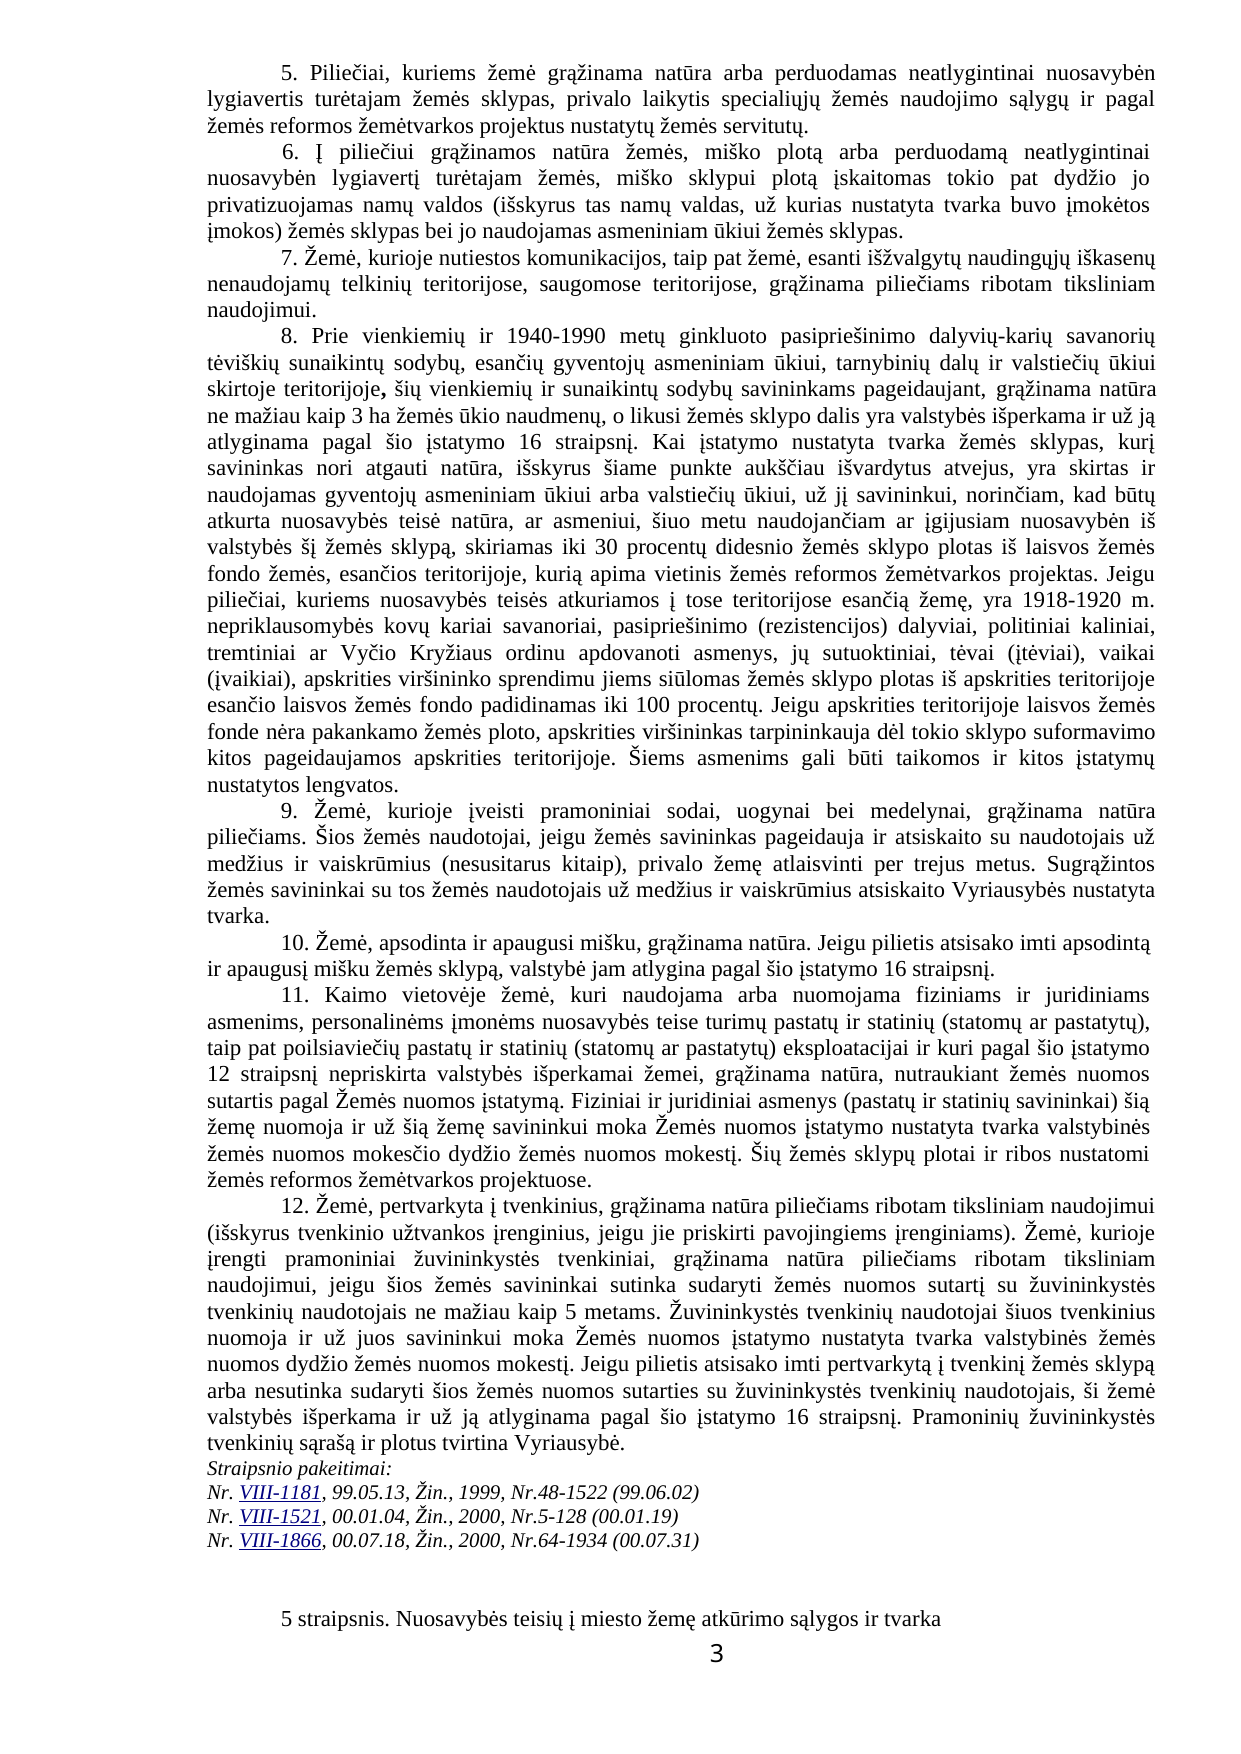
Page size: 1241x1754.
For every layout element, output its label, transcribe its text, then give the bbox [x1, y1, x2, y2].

text 5. Piliečiai, kuriems žemė grąžinama natūra arba perduodamas neatlygintinai nuosavybėn lygiavertis turėtajam žemės sklypas, privalo laikytis specialiųjų žemės naudojimo sąlygų ir pagal žemės reformos žemėtvarkos projektus nustatytų žemės servitutų. [207, 59, 1157, 138]
text 12. Žemė, pertvarkyta į tvenkinius, grąžinama natūra piliečiams ribotam tiksliniam naudojimui (išskyrus tvenkinio užtvankos įrenginius, jeigu jie priskirti pavojingiems įrenginiams). Žemė, kurioje įrengti pramoniniai žuvininkystės tvenkiniai, grąžinama natūra piliečiams ribotam tiksliniam naudojimui, jeigu šios žemės savininkai sutinka sudaryti žemės nuomos sutartį su žuvininkystės tvenkinių naudotojais ne mažiau kaip 5 metams. Žuvininkystės tvenkinių naudotojai šiuos tvenkinius nuomoja ir už juos savininkui moka Žemės nuomos įstatymo nustatyta tvarka valstybinės žemės nuomos dydžio žemės nuomos mokestį. Jeigu pilietis atsisako imti pertvarkytą į tvenkinį žemės sklypą arba nesutinka sudaryti šios žemės nuomos sutarties su žuvininkystės tvenkinių naudotojais, ši žemė valstybės išperkama ir už ją atlyginama pagal šio įstatymo 16 straipsnį. Pramoninių žuvininkystės tvenkinių sąrašą ir plotus tvirtina Vyriausybė. [207, 1192, 1157, 1456]
text 7. Žemė, kurioje nutiestos komunikacijos, taip pat žemė, esanti išžvalgytų naudingųjų iškasenų nenaudojamų telkinių teritorijose, saugomose teritorijose, grąžinama piliečiams ribotam tiksliniam naudojimui. [207, 243, 1157, 323]
text 8. Prie vienkiemių ir 1940-1990 metų ginkluoto pasipriešinimo dalyvių-karių savanorių tėviškių sunaikintų sodybų, esančių gyventojų asmeniniam ūkiui, tarnybinių dalų ir valstiečių ūkiui skirtoje teritorijoje, šių vienkiemių ir sunaikintų sodybų savininkams pageidaujant, grąžinama natūra ne mažiau kaip 3 ha žemės ūkio naudmenų, o likusi žemės sklypo dalis yra valstybės išperkama ir už ją atlyginama pagal šio įstatymo 16 straipsnį. Kai įstatymo nustatyta tvarka žemės sklypas, kurį savininkas nori atgauti natūra, išskyrus šiame punkte aukščiau išvardytus atvejus, yra skirtas ir naudojamas gyventojų asmeniniam ūkiui arba valstiečių ūkiui, už jį savininkui, norinčiam, kad būtų atkurta nuosavybės teisė natūra, ar asmeniui, šiuo metu naudojančiam ar įgijusiam nuosavybėn iš valstybės šį žemės sklypą, skiriamas iki 30 procentų didesnio žemės sklypo plotas iš laisvos žemės fondo žemės, esančios teritorijoje, kurią apima vietinis žemės reformos žemėtvarkos projektas. Jeigu piliečiai, kuriems nuosavybės teisės atkuriamos į tose teritorijose esančią žemę, yra 1918-1920 m. nepriklausomybės kovų kariai savanoriai, pasipriešinimo (rezistencijos) dalyviai, politiniai kaliniai, tremtiniai ar Vyčio Kryžiaus ordinu apdovanoti asmenys, jų sutuoktiniai, tėvai (įtėviai), vaikai (įvaikiai), apskrities viršininko sprendimu jiems siūlomas žemės sklypo plotas iš apskrities teritorijoje esančio laisvos žemės fondo padidinamas iki 100 procentų. Jeigu apskrities teritorijoje laisvos žemės fonde nėra pakankamo žemės ploto, apskrities viršininkas tarpininkauja dėl tokio sklypo suformavimo kitos pageidaujamos apskrities teritorijoje. Šiems asmenims gali būti taikomos ir kitos įstatymų nustatytos lengvatos. [207, 323, 1157, 797]
text Nr. VIII-1521, 00.01.04, Žin., 2000, Nr.5-128 (00.01.19) [207, 1504, 1152, 1528]
text 11. Kaimo vietovėje žemė, kuri naudojama arba nuomojama fiziniams ir juridiniams asmenims, personalinėms įmonėms nuosavybės teise turimų pastatų ir statinių (statomų ar pastatytų), taip pat poilsiaviečių pastatų ir statinių (statomų ar pastatytų) eksploatacijai ir kuri pagal šio įstatymo 12 straipsnį nepriskirta valstybės išperkamai žemei, grąžinama natūra, nutraukiant žemės nuomos sutartis pagal Žemės nuomos įstatymą. Fiziniai ir juridiniai asmenys (pastatų ir statinių savininkai) šią žemę nuomoja ir už šią žemę savininkui moka Žemės nuomos įstatymo nustatyta tvarka valstybinės žemės nuomos mokesčio dydžio žemės nuomos mokestį. Šių žemės sklypų plotai ir ribos nustatomi žemės reformos žemėtvarkos projektuose. [207, 981, 1152, 1192]
text 6. Į piliečiui grąžinamos natūra žemės, miško plotą arba perduodamą neatlygintinai nuosavybėn lygiavertį turėtajam žemės, miško sklypui plotą įskaitomas tokio pat dydžio jo privatizuojamas namų valdos (išskyrus tas namų valdas, už kurias nustatyta tvarka buvo įmokėtos įmokos) žemės sklypas bei jo naudojamas asmeniniam ūkiui žemės sklypas. [207, 138, 1152, 243]
text Straipsnio pakeitimai: [207, 1456, 1157, 1480]
text Nr. VIII-1181, 99.05.13, Žin., 1999, Nr.48-1522 (99.06.02) [207, 1480, 1152, 1504]
text 9. Žemė, kurioje įveisti pramoniniai sodai, uogynai bei medelynai, grąžinama natūra piliečiams. Šios žemės naudotojai, jeigu žemės savininkas pageidauja ir atsiskaito su naudotojais už medžius ir vaiskrūmius (nesusitarus kitaip), privalo žemę atlaisvinti per trejus metus. Sugrąžintos žemės savininkai su tos žemės naudotojais už medžius ir vaiskrūmius atsiskaito Vyriausybės nustatyta tvarka. [207, 797, 1157, 929]
text Nr. VIII-1866, 00.07.18, Žin., 2000, Nr.64-1934 (00.07.31) [207, 1528, 1152, 1552]
text 5 straipsnis. Nuosavybės teisių į miesto žemę atkūrimo sąlygos ir tvarka [207, 1605, 1157, 1631]
text 10. Žemė, apsodinta ir apaugusi mišku, grąžinama natūra. Jeigu pilietis atsisako imti apsodintą ir apaugusį mišku žemės sklypą, valstybė jam atlygina pagal šio įstatymo 16 straipsnį. [207, 929, 1152, 981]
